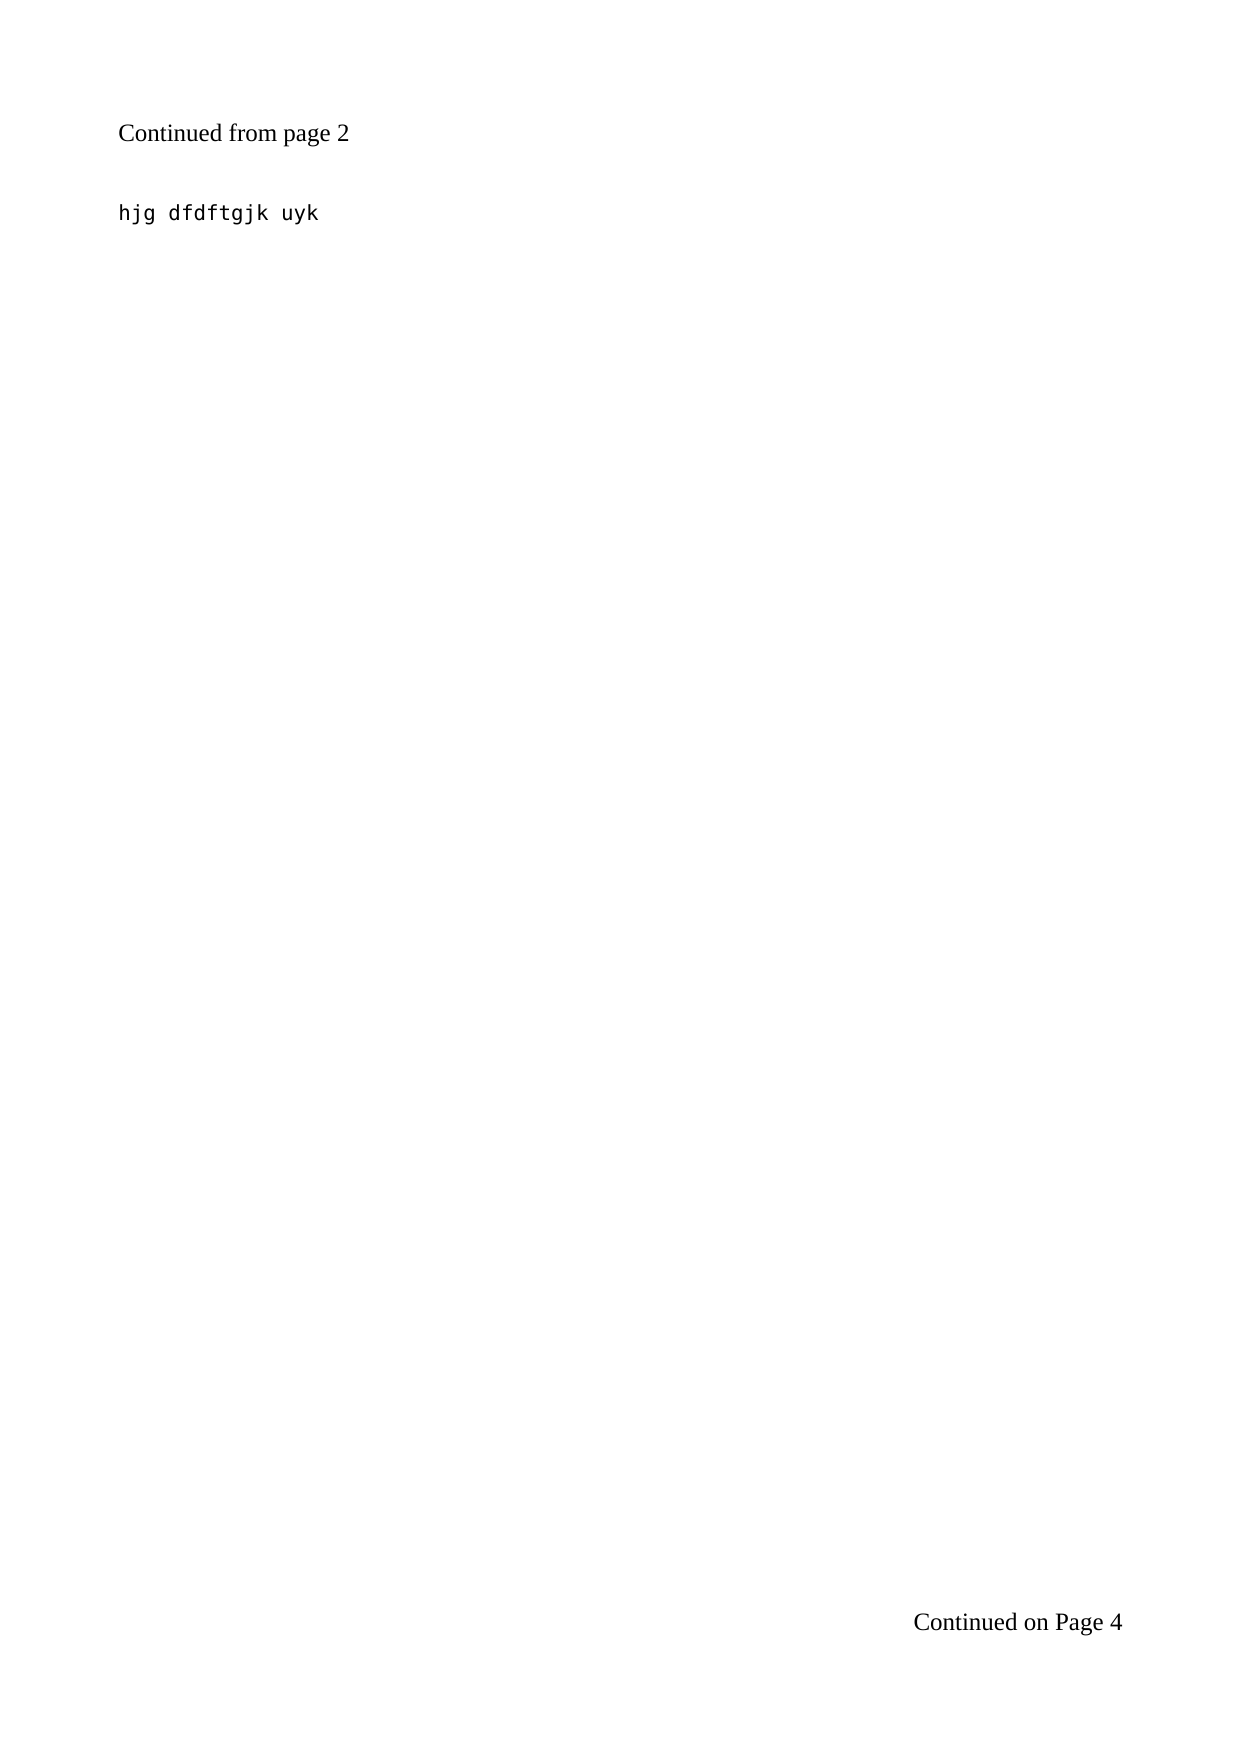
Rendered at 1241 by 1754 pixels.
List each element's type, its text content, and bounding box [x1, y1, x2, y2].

text hjg dfdftgjk uyk [118, 201, 1122, 225]
